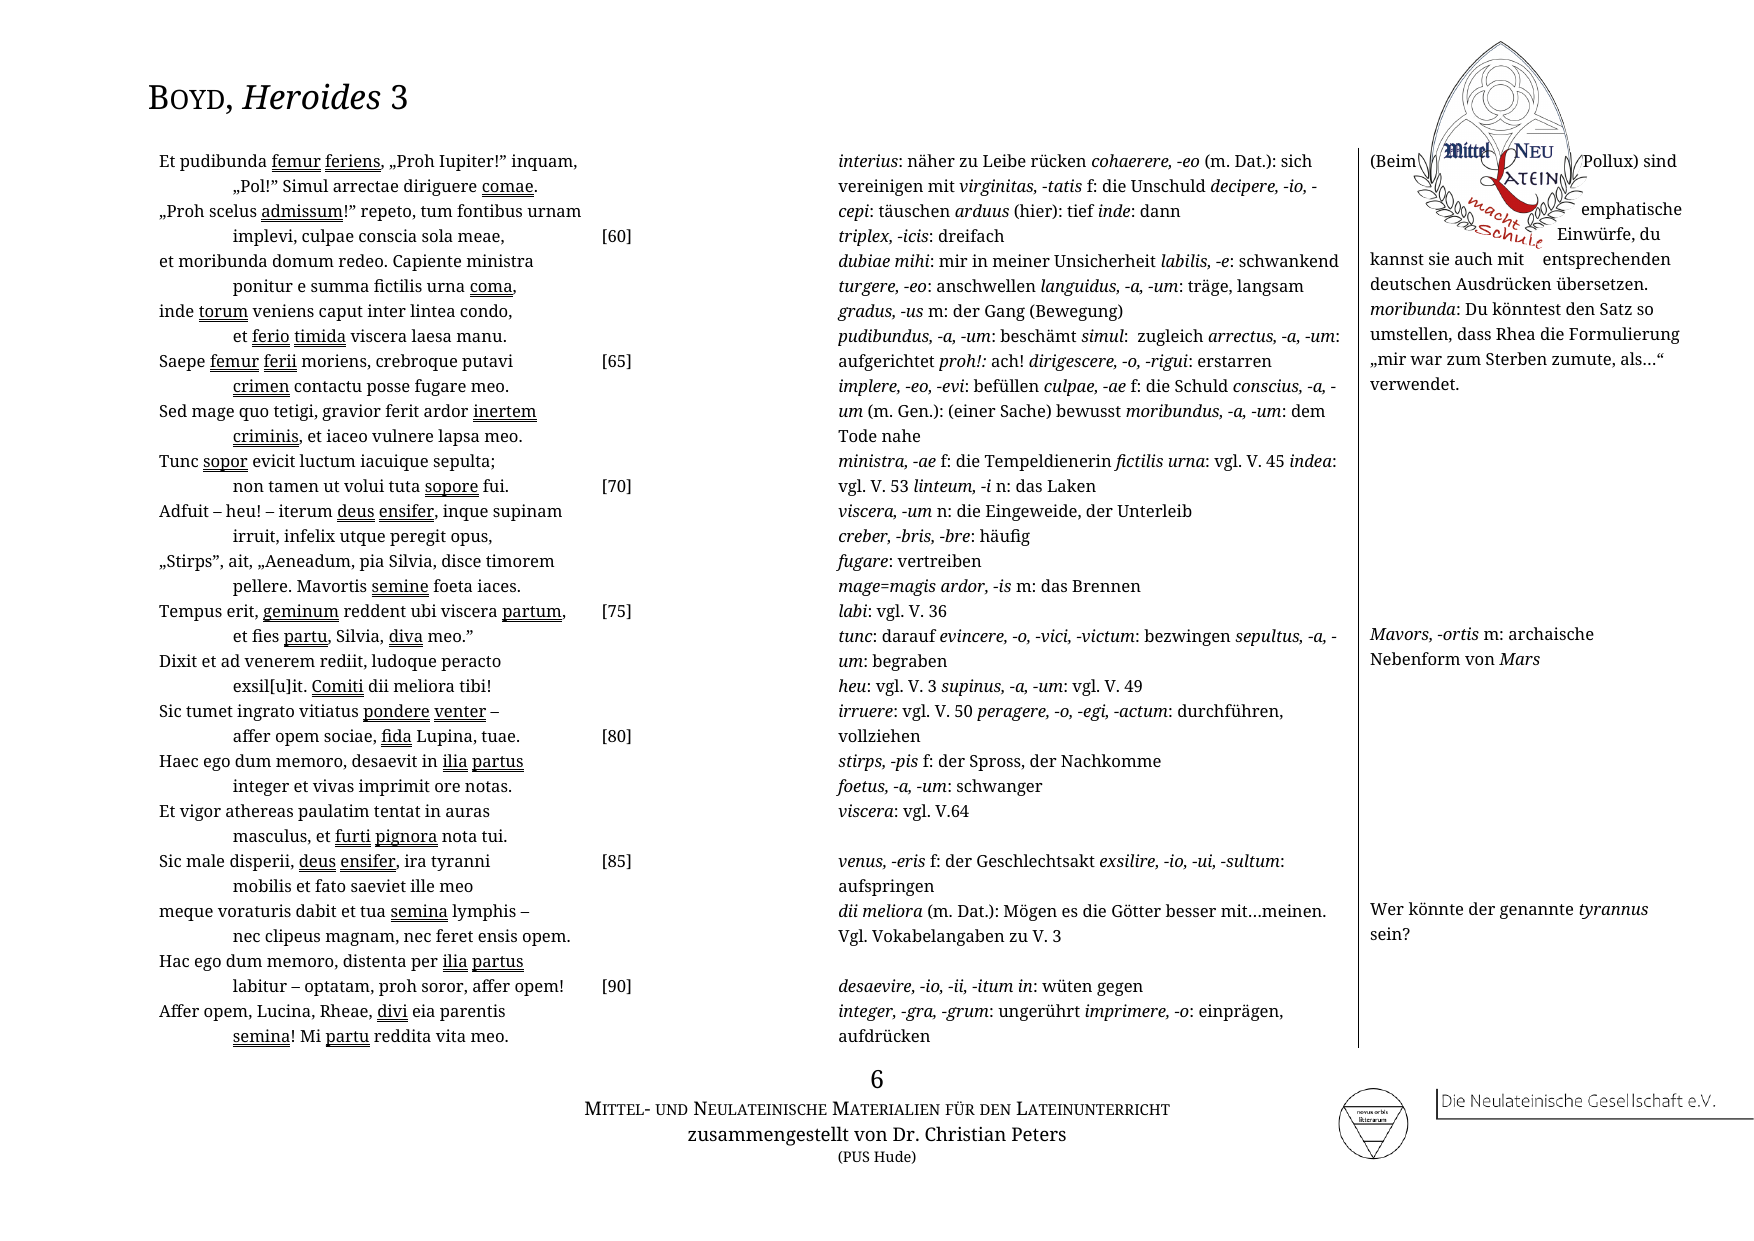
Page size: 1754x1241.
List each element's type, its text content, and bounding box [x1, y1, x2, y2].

table_cell (Beim Pollux) sind emphatische Einwürfe, du kannst sie auch mit entsprechenden deutschen Ausdrücken übersetzen. moribunda: Du könntest den Satz so umstellen, dass Rhea die Formulierung „mir war zum Sterben zumute, als…“ verwendet. Mavors, -ortis m: archaische Nebenform von Mars Wer könnte der genannte tyrannus sein? [1359, 148, 1698, 1048]
table_cell interius: näher zu Leibe rücken cohaerere, -eo (m. Dat.): sich vereinigen mit virginitas, -tatis f: die Unschuld decipere, -io, -cepi: täuschen arduus (hier): tief inde: dann triplex, -icis: dreifach dubiae mihi: mir in meiner Unsicherheit labilis, -e: schwankend turgere, -eo: anschwellen languidus, -a, -um: träge, langsam gradus, -us m: der Gang (Bewegung) pudibundus, -a, -um: beschämt simul: zugleich arrectus, -a, -um: aufgerichtet proh!: ach! dirigescere, -o, -rigui: erstarren implere, -eo, -evi: befüllen culpae, -ae f: die Schuld conscius, -a, -um (m. Gen.): (einer Sache) bewusst moribundus, -a, -um: dem Tode nahe ministra, -ae f: die Tempeldienerin fictilis urna: vgl. V. 45 indea: vgl. V. 53 linteum, -i n: das Laken viscera, -um n: die Eingeweide, der Unterleib creber, -bris, -bre: häufig fugare: vertreiben mage=magis ardor, -is m: das Brennen labi: vgl. V. 36 tunc: darauf evincere, -o, -vici, -victum: bezwingen sepultus, -a, -um: begraben heu: vgl. V. 3 supinus, -a, -um: vgl. V. 49 irruere: vgl. V. 50 peragere, -o, -egi, -actum: durchführen, vollziehen stirps, -pis f: der Spross, der Nachkomme foetus, -a, -um: schwanger viscera: vgl. V.64 venus, -eris f: der Geschlechtsakt exsilire, -io, -ui, -sultum: aufspringen dii meliora (m. Dat.): Mögen es die Götter besser mit…meinen. Vgl. Vokabelangaben zu V. 3 desaevire, -io, -ii, -itum in: wüten gegen integer, -gra, -grum: ungerührt imprimere, -o: einprägen, aufdrücken [827, 148, 1358, 1048]
table_cell Et pudibunda femur feriens, „Proh Iupiter!” inquam, „Pol!” Simul arrectae diriguere comae. „Proh scelus admissum!” repeto, tum fontibus urnam implevi, culpae conscia sola meae, [60] et moribunda domum redeo. Capiente ministra ponitur e summa fictilis urna coma, inde torum veniens caput inter lintea condo, et ferio timida viscera laesa manu. Saepe femur ferii moriens, crebroque putavi [65] crimen contactu posse fugare meo. Sed mage quo tetigi, gravior ferit ardor inertem criminis, et iaceo vulnere lapsa meo. Tunc sopor evicit luctum iacuique sepulta; non tamen ut volui tuta sopore fui. [70] Adfuit – heu! – iterum deus ensifer, inque supinam irruit, infelix utque peregit opus, „Stirps”, ait, „Aeneadum, pia Silvia, disce timorem pellere. Mavortis semine foeta iaces. Tempus erit, geminum reddent ubi viscera partum, [75] et fies partu, Silvia, diva meo.” Dixit et ad venerem rediit, ludoque peracto exsil[u]it. Comiti dii meliora tibi! Sic tumet ingrato vitiatus pondere venter – affer opem sociae, fida Lupina, tuae. [80] Haec ego dum memoro, desaevit in ilia partus integer et vivas imprimit ore notas. Et vigor athereas paulatim tentat in auras masculus, et furti pignora nota tui. Sic male disperii, deus ensifer, ira tyranni [85] mobilis et fato saeviet ille meo meque voraturis dabit et tua semina lymphis – nec clipeus magnam, nec feret ensis opem. Hac ego dum memoro, distenta per ilia partus labitur – optatam, proh soror, affer opem! [90] Affer opem, Lucina, Rheae, divi eia parentis semina! Mi partu reddita vita meo. [148, 148, 827, 1048]
